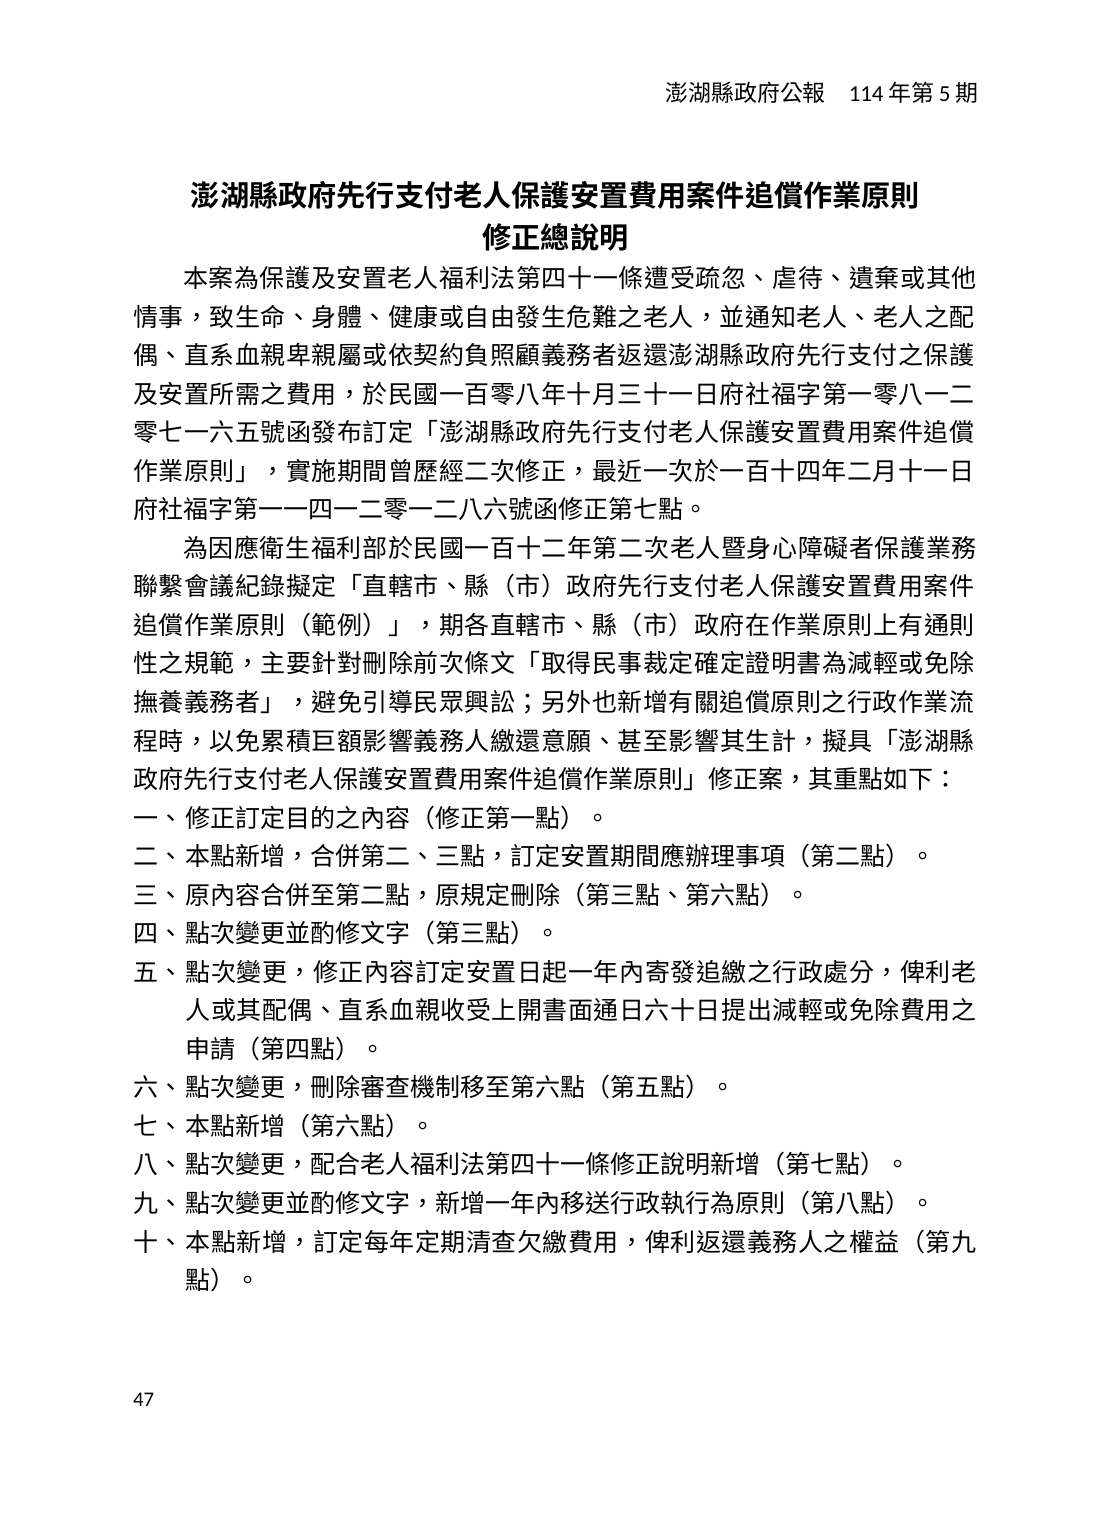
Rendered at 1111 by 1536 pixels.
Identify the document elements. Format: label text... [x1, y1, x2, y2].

text 九、 點次變更並酌修文字，新增一年內移送行政執行為原則（第八點）。 [133, 1182, 977, 1220]
text 六、 點次變更，刪除審查機制移至第六點（第五點）。 [133, 1066, 977, 1104]
text 四、 點次變更並酌修文字（第三點）。 [133, 912, 977, 950]
text 本案為保護及安置老人福利法第四十一條遭受疏忽、虐待、遺棄或其他情事，致生命、身體、健康或自由發生危難之老人，並通知老人、老人之配偶、直系血親卑親屬或依契約負照顧義務者返還澎湖縣政府先行支付之保護及安置所需之費用，於民國一百零八年十月三十一日府社福字第一零八一二零七一六五號函發布訂定「澎湖縣政府先行支付老人保護安置費用案件追償作業原則」，實施期間曾歷經二次修正，最近一次於一百十四年二月十一日府社福字第一一四一二零一二八六號函修正第七點。 [133, 257, 977, 526]
text 為因應衛生福利部於民國一百十二年第二次老人暨身心障礙者保護業務聯繫會議紀錄擬定「直轄市、縣（市）政府先行支付老人保護安置費用案件追償作業原則（範例）」，期各直轄市、縣（市）政府在作業原則上有通則性之規範，主要針對刪除前次條文「取得民事裁定確定證明書為減輕或免除撫養義務者」，避免引導民眾興訟；另外也新增有關追償原則之行政作業流程時，以免累積巨額影響義務人繳還意願、甚至影響其生計，擬具「澎湖縣政府先行支付老人保護安置費用案件追償作業原則」修正案，其重點如下： [133, 526, 977, 796]
text 三、 原內容合併至第二點，原規定刪除（第三點、第六點）。 [133, 873, 977, 912]
text 二、 本點新增，合併第二、三點，訂定安置期間應辦理事項（第二點）。 [133, 835, 977, 873]
text 五、 點次變更，修正內容訂定安置日起一年內寄發追繳之行政處分，俾利老人或其配偶、直系血親收受上開書面通日六十日提出減輕或免除費用之申請（第四點）。 [133, 950, 977, 1066]
text 七、 本點新增（第六點）。 [133, 1104, 977, 1143]
text 八、 點次變更，配合老人福利法第四十一條修正說明新增（第七點）。 [133, 1143, 977, 1182]
text 一、 修正訂定目的之內容（修正第一點）。 [133, 796, 977, 835]
text 澎湖縣政府先行支付老人保護安置費用案件追償作業原則 修正總說明 [133, 172, 977, 257]
text 十、 本點新增，訂定每年定期清查欠繳費用，俾利返還義務人之權益（第九點）。 [133, 1220, 977, 1297]
